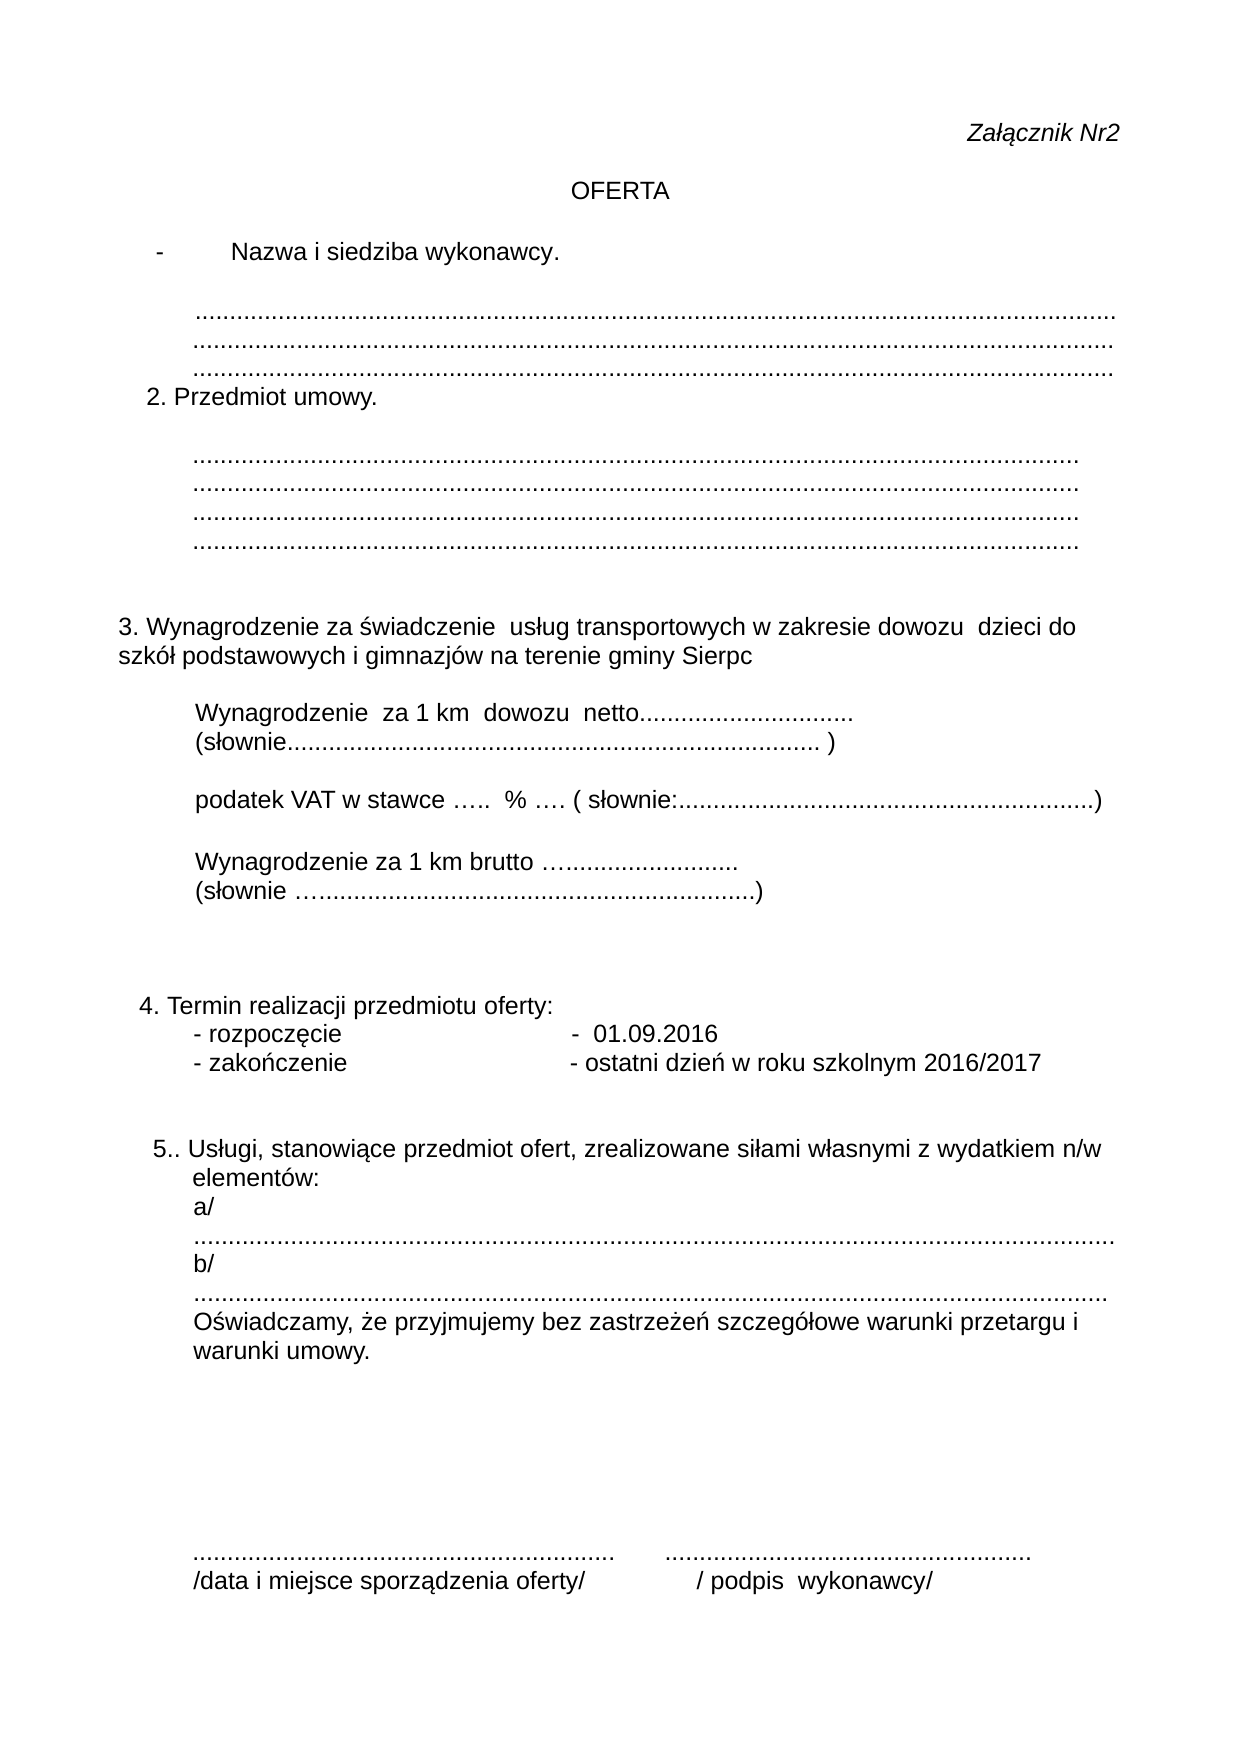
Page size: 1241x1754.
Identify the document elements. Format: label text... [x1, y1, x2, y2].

text ................................................................................................................................ [118, 497, 1122, 526]
text - rozpoczęcie - 01.09.2016 [193, 1019, 1122, 1048]
text 4. Termin realizacji przedmiotu oferty: [118, 991, 1122, 1019]
text .................................................................................................................................... [193, 1278, 1122, 1307]
text b/ [193, 1249, 1122, 1278]
text ............................................................. ..................................................... [118, 1537, 1122, 1566]
text Wynagrodzenie za 1 km dowozu netto............................... (słownie............................................................................. ) [195, 698, 1122, 756]
text ..................................................................................................................................... [118, 325, 1122, 353]
text ................................................................................................................................ [192, 468, 1122, 497]
text ..................................................................................................................................... [118, 296, 1122, 325]
text Załącznik Nr2 [118, 118, 1122, 147]
text elementów: [118, 1163, 1122, 1192]
text podatek VAT w stawce ….. % …. ( słownie:............................................................) [195, 785, 1122, 813]
text ..................................................................................................................................... [118, 353, 1122, 382]
text - zakończenie - ostatni dzień w roku szkolnym 2016/2017 [193, 1048, 1122, 1077]
text ................................................................................................................................ [118, 440, 1122, 468]
text 2. Przedmiot umowy. [118, 382, 1122, 411]
list Nazwa i siedziba wykonawcy. [156, 233, 1122, 267]
text Wynagrodzenie za 1 km brutto …......................... (słownie …...............................................................) [195, 847, 1122, 904]
text 5.. Usługi, stanowiące przedmiot ofert, zrealizowane siłami własnymi z wydatkiem n/w [118, 1134, 1122, 1163]
text ..................................................................................................................................... [193, 1221, 1122, 1249]
text 3. Wynagrodzenie za świadczenie usług transportowych w zakresie dowozu dzieci do szkół podstawowych i gimnazjów na terenie gminy Sierpc [118, 612, 1122, 670]
text Oświadczamy, że przyjmujemy bez zastrzeżeń szczegółowe warunki przetargu i warunki umowy. [193, 1307, 1122, 1364]
text /data i miejsce sporządzenia oferty/ / podpis wykonawcy/ [193, 1566, 1122, 1623]
text a/ [193, 1192, 1122, 1221]
text ................................................................................................................................ [118, 526, 1122, 555]
text OFERTA [118, 176, 1122, 204]
